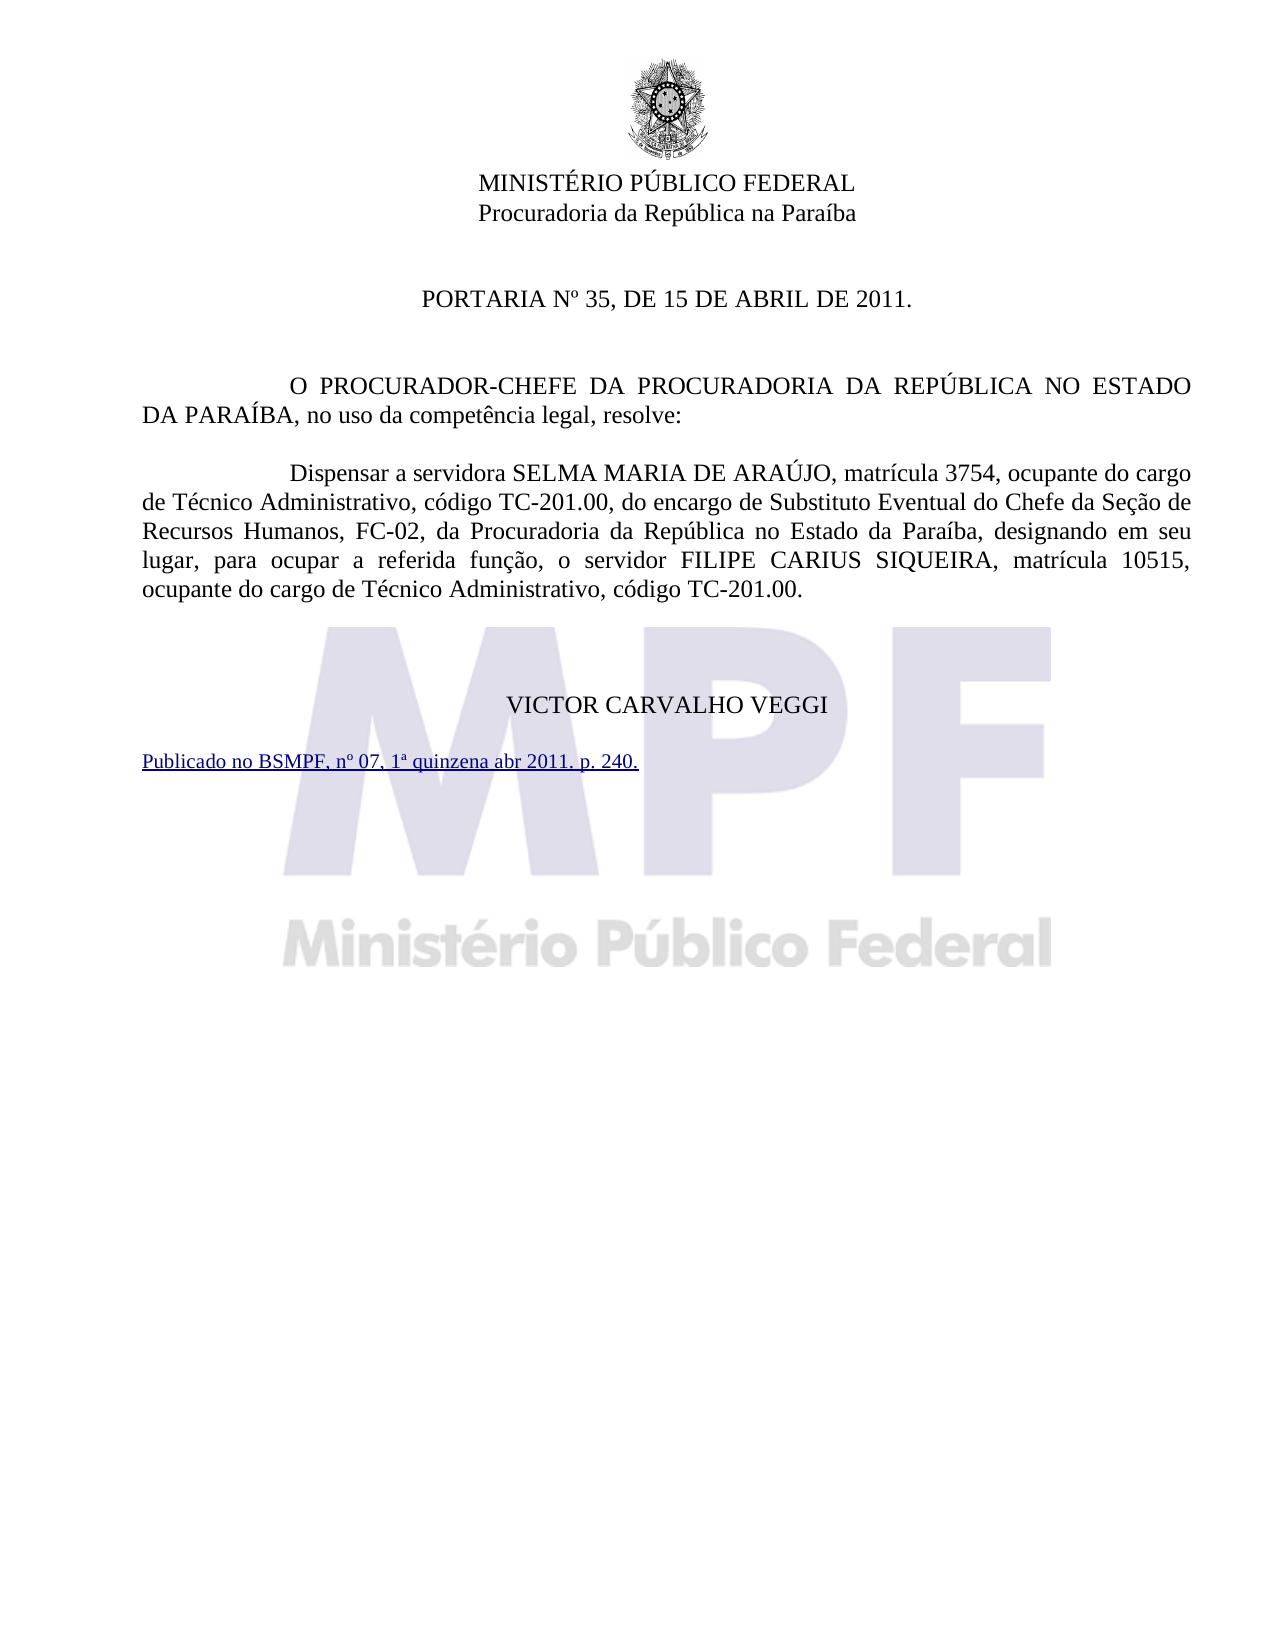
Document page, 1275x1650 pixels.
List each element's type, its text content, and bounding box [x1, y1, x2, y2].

text Publicado no BSMPF, nº 07, 1ª quinzena abr 2011. p. 240. [142, 748, 1192, 773]
picture [625, 52, 709, 160]
text MINISTÉRIO PÚBLICO FEDERAL [142, 168, 1192, 197]
picture [283, 719, 1051, 748]
text PORTARIA Nº 35, DE 15 DE ABRIL DE 2011. [142, 283, 1192, 313]
picture [283, 773, 1051, 967]
text O PROCURADOR-CHEFE DA PROCURADORIA DA REPÚBLICA NO ESTADO DA PARAÍBA, no uso da competência legal, resolve: [142, 371, 1192, 429]
text Dispensar a servidora SELMA MARIA DE ARAÚJO, matrícula 3754, ocupante do cargo de Técnico Administrativo, código TC-201.00, do encargo de Substituto Eventual do Chefe da Seção de Recursos Humanos, FC-02, da Procuradoria da República no Estado da Paraíba, designando em seu lugar, para ocupar a referida função, o servidor FILIPE CARIUS SIQUEIRA, matrícula 10515, ocupante do cargo de Técnico Administrativo, código TC-201.00. [142, 458, 1192, 603]
text VICTOR CARVALHO VEGGI [142, 690, 1192, 719]
picture [283, 627, 1051, 690]
text Procuradoria da República na Paraíba [142, 197, 1192, 226]
